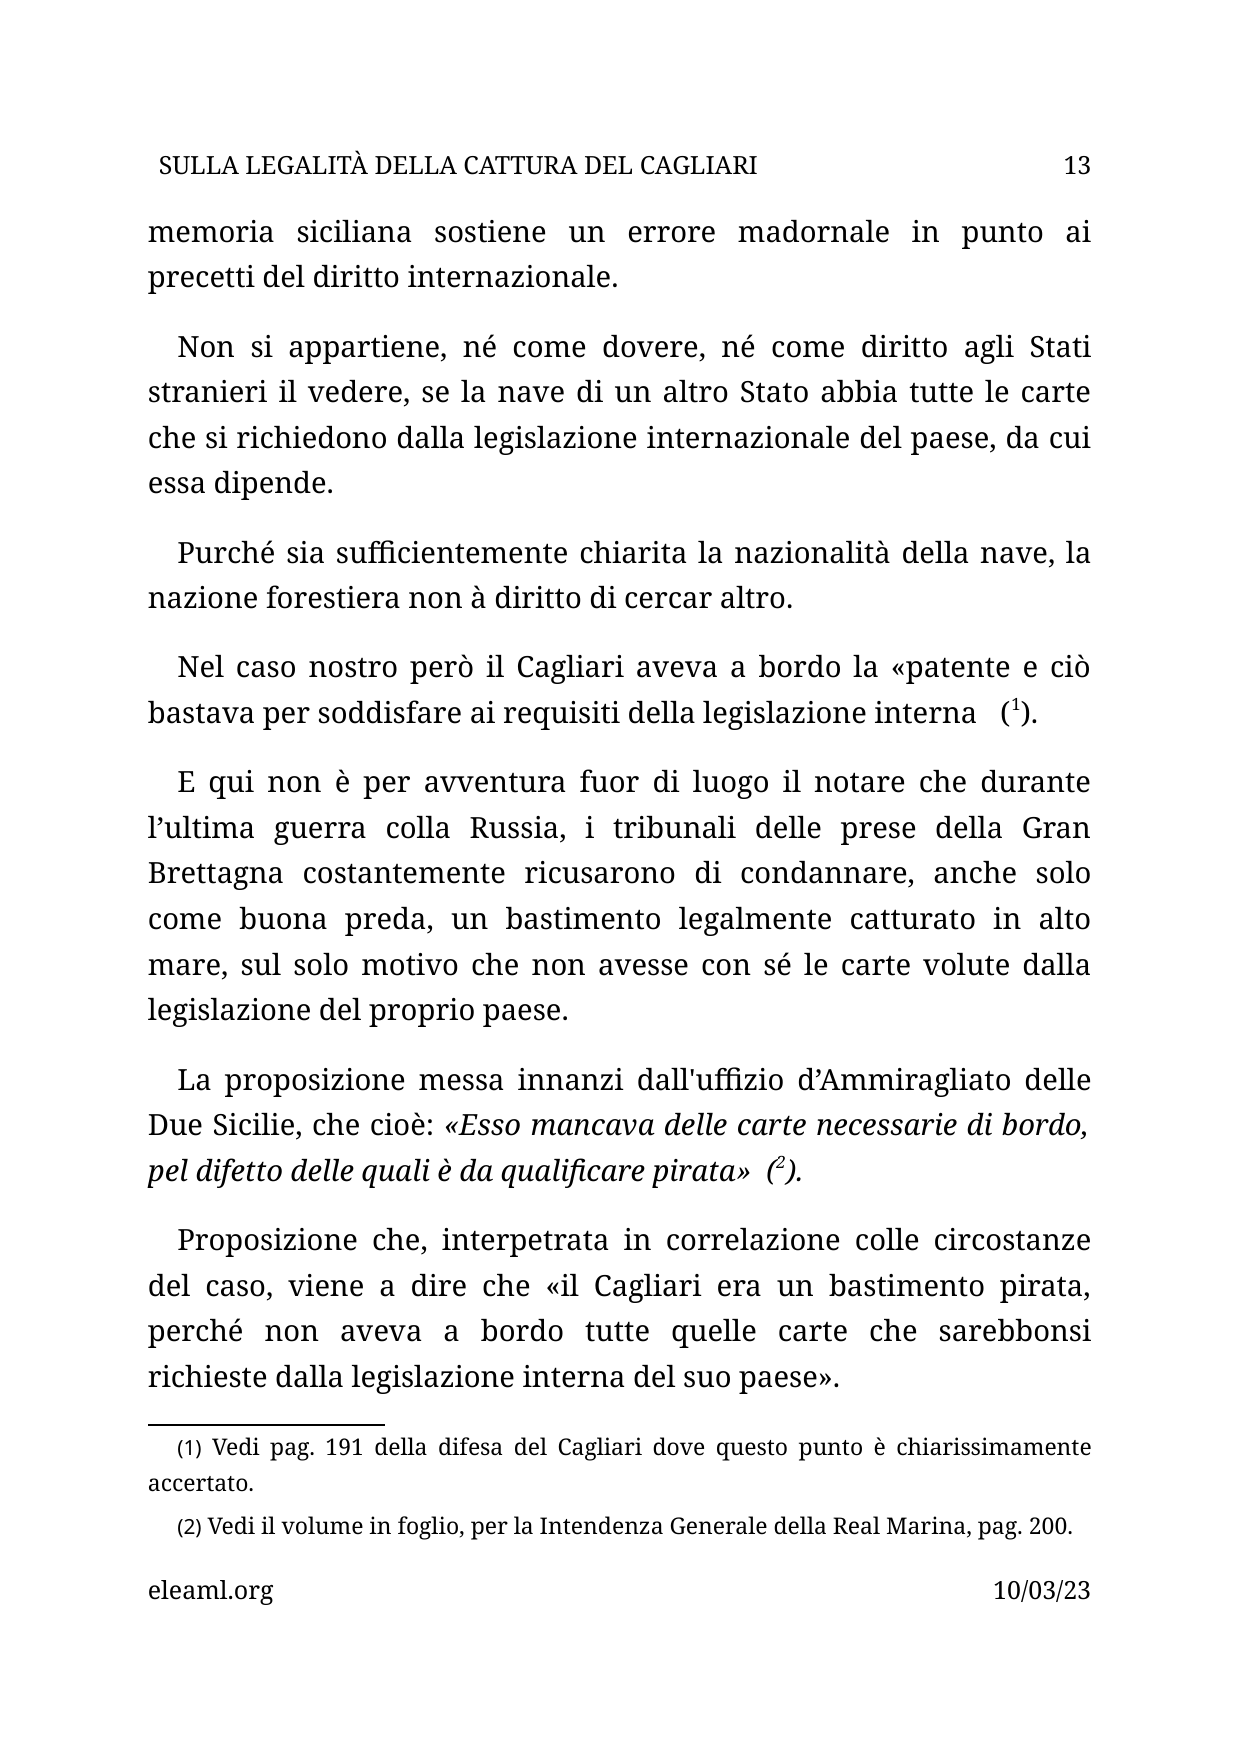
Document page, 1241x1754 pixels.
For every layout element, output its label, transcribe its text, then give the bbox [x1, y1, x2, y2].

text memoria siciliana sostiene un errore madornale in punto ai precetti del diritto internazionale. [148, 211, 1093, 296]
text Vedi il volume in foglio, per la Intendenza Generale della Real Marina, pag. 200. [148, 1503, 1093, 1543]
text Vedi pag. 191 della difesa del Cagliari dove questo punto è chiarissimamente accertato. [148, 1431, 1093, 1498]
text Non si appartiene, né come dovere, né come diritto agli Stati stranieri il vedere, se la nave di un altro Stato abbia tutte le carte che si richiedono dalla legislazione internazionale del paese, da cui essa dipende. [148, 326, 1093, 502]
text La proposizione messa innanzi dall'uffizio d’Ammiragliato delle Due Sicilie, che cioè: «Esso mancava delle carte necessarie di bordo, pel difetto delle quali è da qualificare pirata» (). [148, 1059, 1093, 1190]
text Purché sia sufficientemente chiarita la nazionalità della nave, la nazione forestiera non à diritto di cercar altro. [148, 532, 1093, 617]
text Proposizione che, interpetrata in correlazione colle circostanze del caso, viene a dire che «il Cagliari era un bastimento pirata, perché non aveva a bordo tutte quelle carte che sarebbonsi richieste dalla legislazione interna del suo paese». [148, 1219, 1093, 1396]
text Nel caso nostro però il Cagliari aveva a bordo la «patente e ciò bastava per soddisfare ai requisiti della legislazione interna (). [148, 647, 1093, 732]
text E qui non è per avventura fuor di luogo il notare che durante l’ultima guerra colla Russia, i tribunali delle prese della Gran Brettagna costantemente ricusarono di condannare, anche solo come buona preda, un bastimento legalmente catturato in alto mare, sul solo motivo che non avesse con sé le carte volute dalla legislazione del proprio paese. [148, 762, 1093, 1029]
